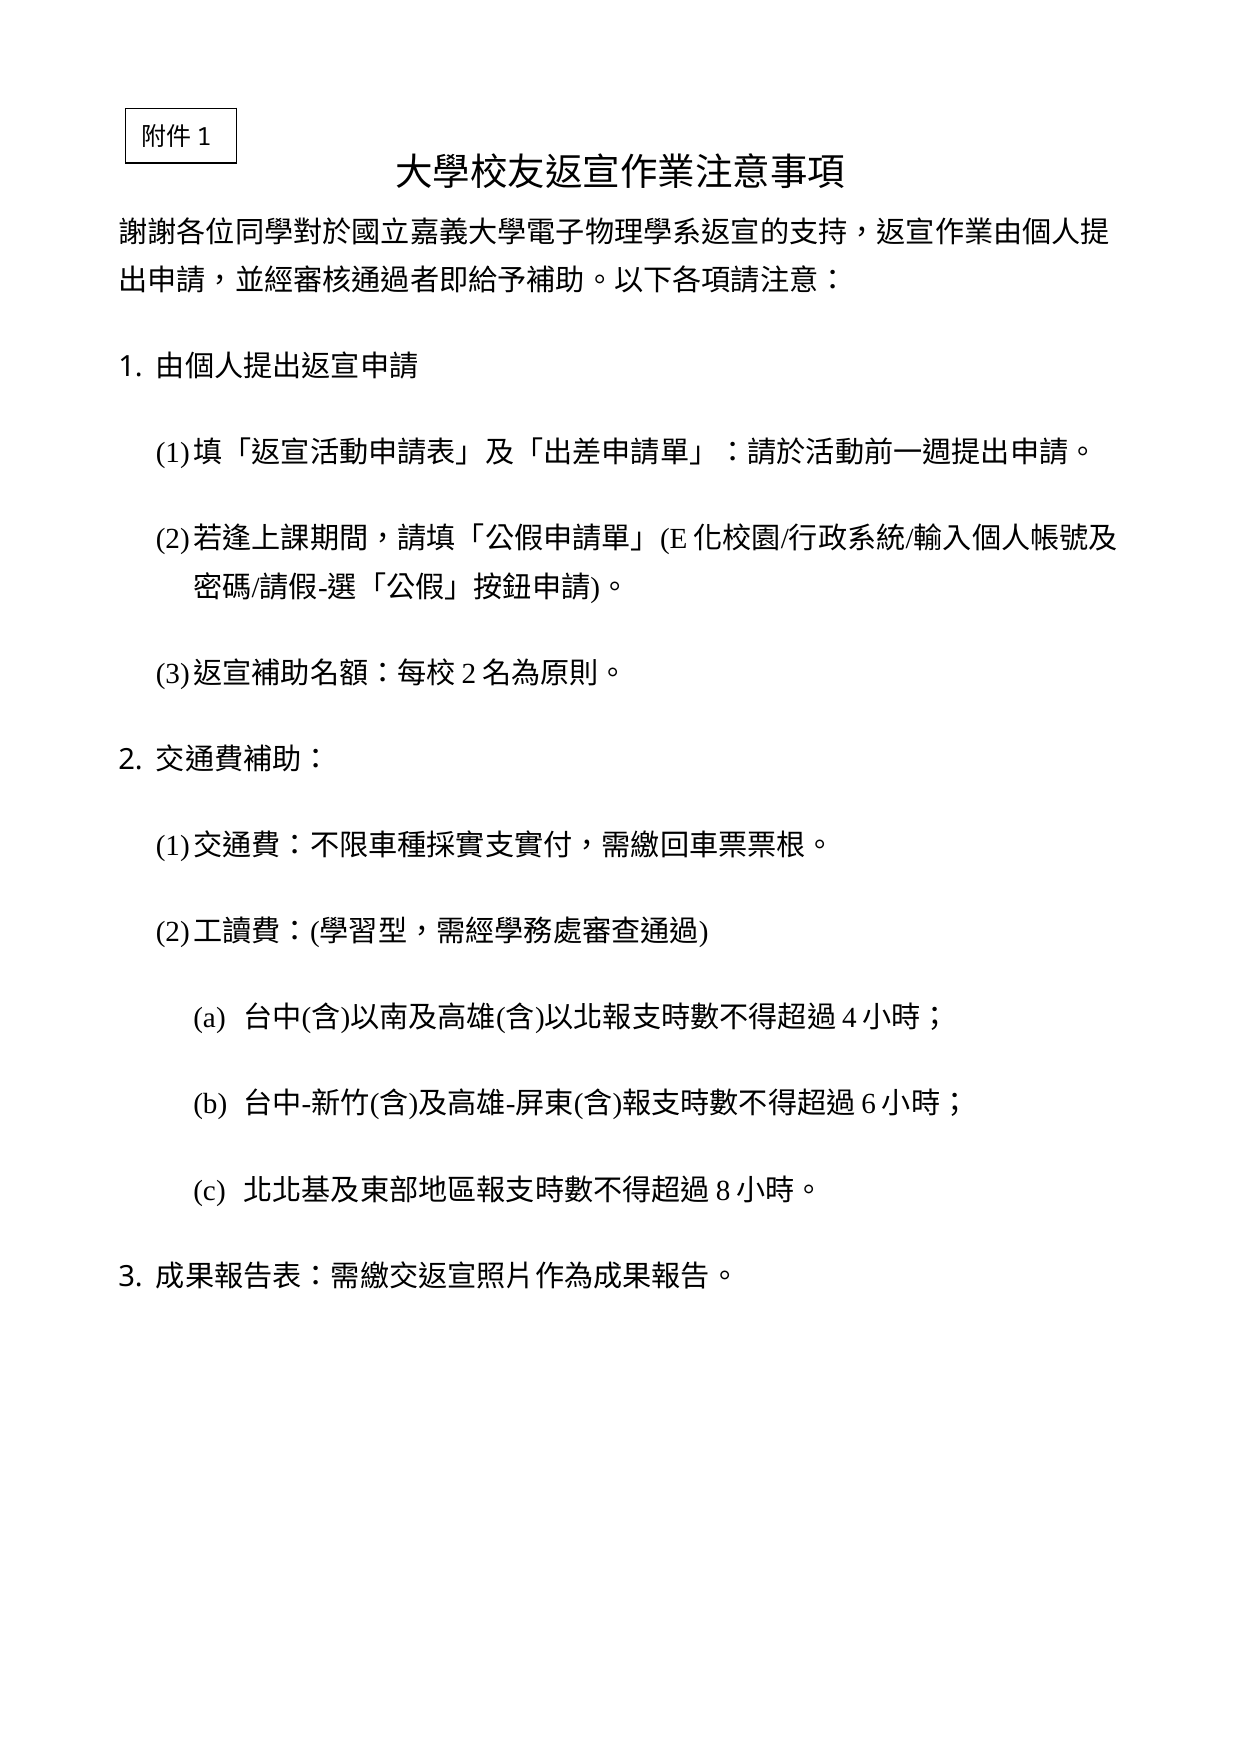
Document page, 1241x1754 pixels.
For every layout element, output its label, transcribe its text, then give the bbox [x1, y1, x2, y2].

text 謝謝各位同學對於國立嘉義大學電子物理學系返宣的支持，返宣作業由個人提出申請，並經審核通過者即給予補助。以下各項請注意： [118, 208, 1122, 299]
list 填「返宣活動申請表」及「出差申請單」：請於活動前一週提出申請。 [156, 429, 1122, 471]
list 若逢上課期間，請填「公假申請單」(E化校園/行政系統/輸入個人帳號及密碼/請假-選「公假」按鈕申請)。 [156, 515, 1122, 606]
list 成果報告表：需繳交返宣照片作為成果報告。 [118, 1252, 1122, 1294]
list 工讀費：(學習型，需經學務處審查通過) [156, 908, 1122, 950]
text [126, 109, 236, 162]
list 交通費補助： [118, 736, 1122, 778]
list 由個人提出返宣申請 [118, 343, 1122, 385]
list 北北基及東部地區報支時數不得超過8小時。 [193, 1166, 1122, 1208]
text 大學校友返宣作業注意事項 [118, 127, 1122, 189]
list 返宣補助名額：每校2名為原則。 [156, 650, 1122, 692]
list 交通費：不限車種採實支實付，需繳回車票票根。 [156, 822, 1122, 864]
text 附件1 [141, 117, 221, 153]
list 台中-新竹(含)及高雄-屏東(含)報支時數不得超過6小時； [193, 1080, 1122, 1122]
list 台中(含)以南及高雄(含)以北報支時數不得超過4小時； [193, 994, 1122, 1036]
